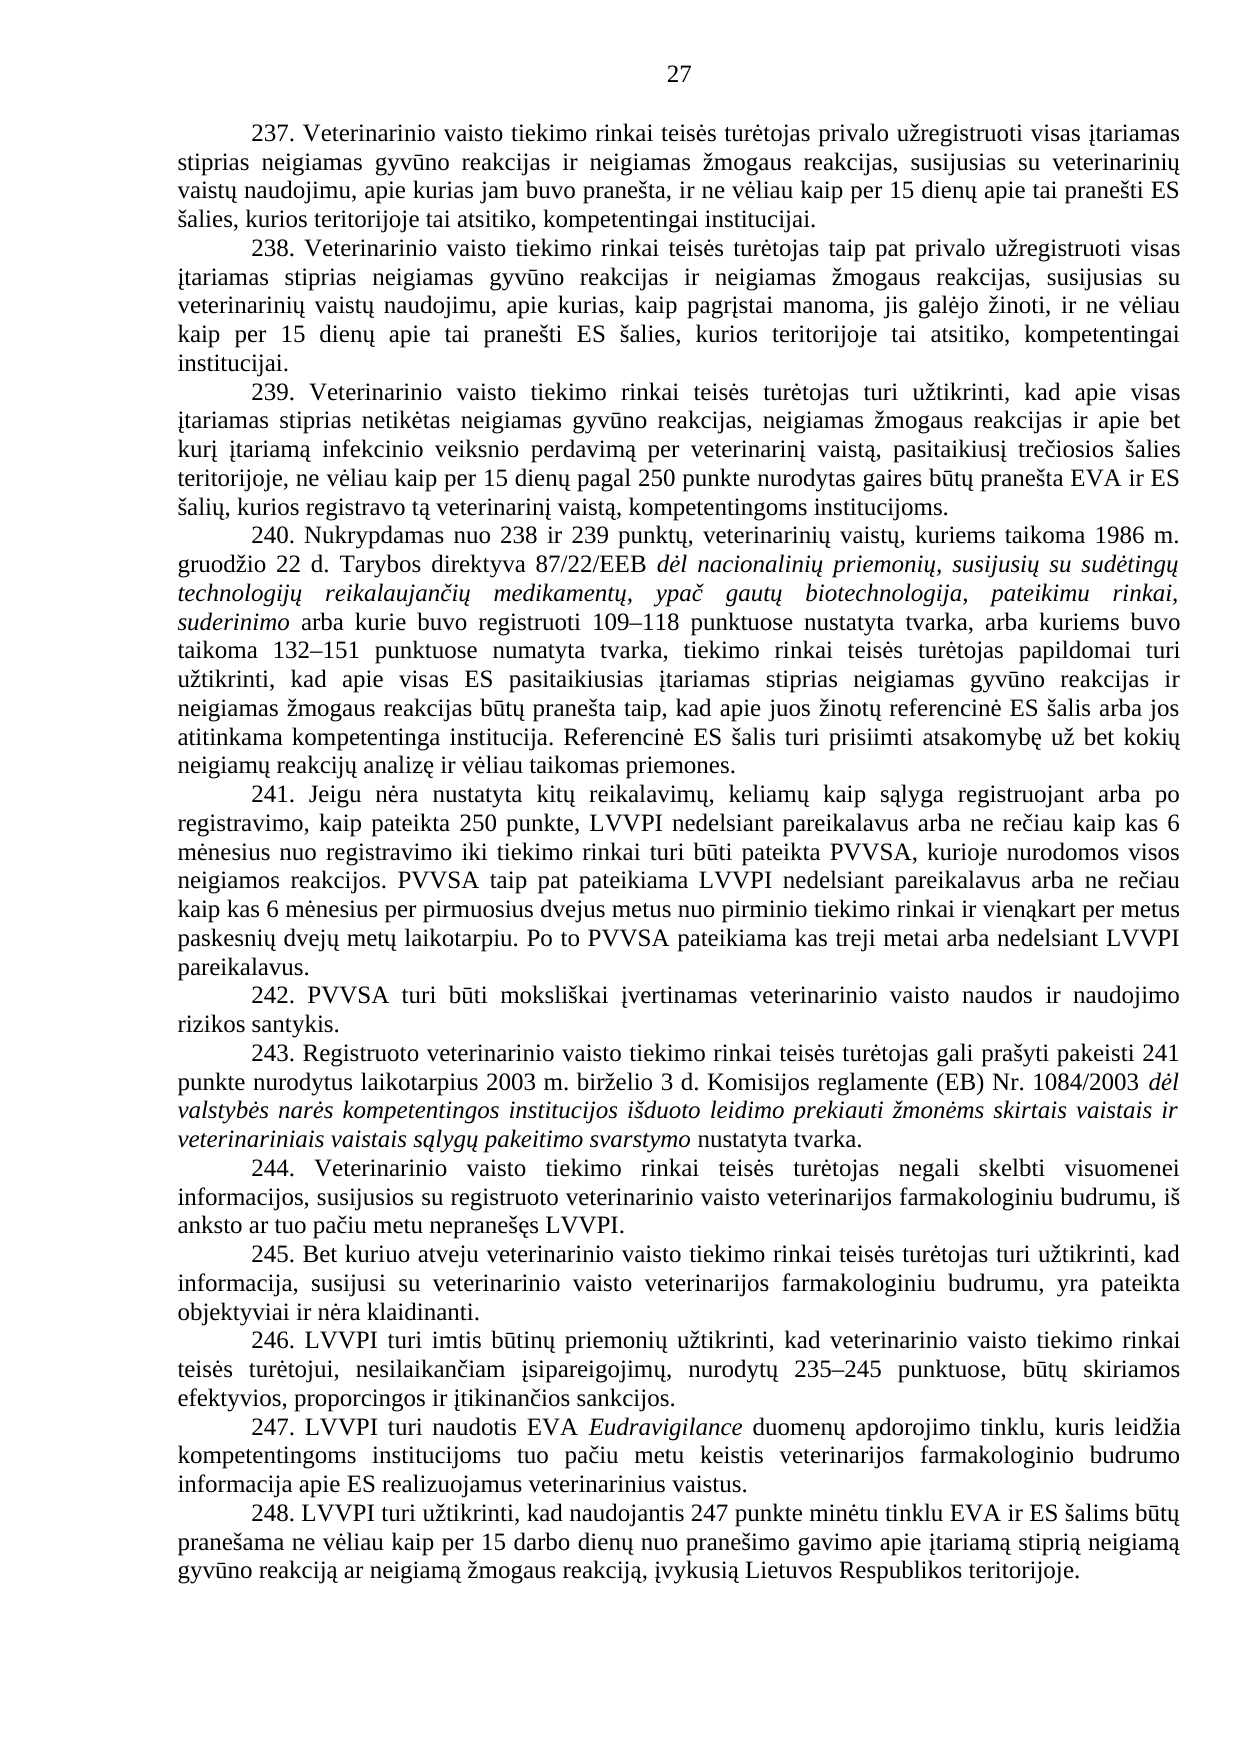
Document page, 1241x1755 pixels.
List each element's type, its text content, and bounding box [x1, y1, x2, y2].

text 244. Veterinarinio vaisto tiekimo rinkai teisės turėtojas negali skelbti visuomenei informacijos, susijusios su registruoto veterinarinio vaisto veterinarijos farmakologiniu budrumu, iš anksto ar tuo pačiu metu nepranešęs LVVPI. [177, 1153, 1181, 1239]
text 238. Veterinarinio vaisto tiekimo rinkai teisės turėtojas taip pat privalo užregistruoti visas įtariamas stiprias neigiamas gyvūno reakcijas ir neigiamas žmogaus reakcijas, susijusias su veterinarinių vaistų naudojimu, apie kurias, kaip pagrįstai manoma, jis galėjo žinoti, ir ne vėliau kaip per 15 dienų apie tai pranešti ES šalies, kurios teritorijoje tai atsitiko, kompetentingai institucijai. [177, 233, 1181, 377]
text 246. LVVPI turi imtis būtinų priemonių užtikrinti, kad veterinarinio vaisto tiekimo rinkai teisės turėtojui, nesilaikančiam įsipareigojimų, nurodytų 235–245 punktuose, būtų skiriamos efektyvios, proporcingos ir įtikinančios sankcijos. [177, 1326, 1181, 1412]
text 247. LVVPI turi naudotis EVA Eudravigilance duomenų apdorojimo tinklu, kuris leidžia kompetentingoms institucijoms tuo pačiu metu keistis veterinarijos farmakologinio budrumo informacija apie ES realizuojamus veterinarinius vaistus. [177, 1412, 1181, 1498]
text 245. Bet kuriuo atveju veterinarinio vaisto tiekimo rinkai teisės turėtojas turi užtikrinti, kad informacija, susijusi su veterinarinio vaisto veterinarijos farmakologiniu budrumu, yra pateikta objektyviai ir nėra klaidinanti. [177, 1239, 1181, 1326]
text 248. LVVPI turi užtikrinti, kad naudojantis 247 punkte minėtu tinklu EVA ir ES šalims būtų pranešama ne vėliau kaip per 15 darbo dienų nuo pranešimo gavimo apie įtariamą stiprią neigiamą gyvūno reakciją ar neigiamą žmogaus reakciją, įvykusią Lietuvos Respublikos teritorijoje. [177, 1498, 1181, 1584]
text 237. Veterinarinio vaisto tiekimo rinkai teisės turėtojas privalo užregistruoti visas įtariamas stiprias neigiamas gyvūno reakcijas ir neigiamas žmogaus reakcijas, susijusias su veterinarinių vaistų naudojimu, apie kurias jam buvo pranešta, ir ne vėliau kaip per 15 dienų apie tai pranešti ES šalies, kurios teritorijoje tai atsitiko, kompetentingai institucijai. [177, 118, 1181, 233]
text 239. Veterinarinio vaisto tiekimo rinkai teisės turėtojas turi užtikrinti, kad apie visas įtariamas stiprias netikėtas neigiamas gyvūno reakcijas, neigiamas žmogaus reakcijas ir apie bet kurį įtariamą infekcinio veiksnio perdavimą per veterinarinį vaistą, pasitaikiusį trečiosios šalies teritorijoje, ne vėliau kaip per 15 dienų pagal 250 punkte nurodytas gaires būtų pranešta EVA ir ES šalių, kurios registravo tą veterinarinį vaistą, kompetentingoms institucijoms. [177, 377, 1181, 521]
text 241. Jeigu nėra nustatyta kitų reikalavimų, keliamų kaip sąlyga registruojant arba po registravimo, kaip pateikta 250 punkte, LVVPI nedelsiant pareikalavus arba ne rečiau kaip kas 6 mėnesius nuo registravimo iki tiekimo rinkai turi būti pateikta PVVSA, kurioje nurodomos visos neigiamos reakcijos. PVVSA taip pat pateikiama LVVPI nedelsiant pareikalavus arba ne rečiau kaip kas 6 mėnesius per pirmuosius dvejus metus nuo pirminio tiekimo rinkai ir vienąkart per metus paskesnių dvejų metų laikotarpiu. Po to PVVSA pateikiama kas treji metai arba nedelsiant LVVPI pareikalavus. [177, 779, 1181, 981]
text 242. PVVSA turi būti moksliškai įvertinamas veterinarinio vaisto naudos ir naudojimo rizikos santykis. [177, 981, 1181, 1038]
text 243. Registruoto veterinarinio vaisto tiekimo rinkai teisės turėtojas gali prašyti pakeisti 241 punkte nurodytus laikotarpius 2003 m. birželio 3 d. Komisijos reglamente (EB) Nr. 1084/2003 dėl valstybės narės kompetentingos institucijos išduoto leidimo prekiauti žmonėms skirtais vaistais ir veterinariniais vaistais sąlygų pakeitimo svarstymo nustatyta tvarka. [177, 1038, 1181, 1153]
text 240. Nukrypdamas nuo 238 ir 239 punktų, veterinarinių vaistų, kuriems taikoma 1986 m. gruodžio 22 d. Tarybos direktyva 87/22/EEB dėl nacionalinių priemonių, susijusių su sudėtingų technologijų reikalaujančių medikamentų, ypač gautų biotechnologija, pateikimu rinkai, suderinimo arba kurie buvo registruoti 109–118 punktuose nustatyta tvarka, arba kuriems buvo taikoma 132–151 punktuose numatyta tvarka, tiekimo rinkai teisės turėtojas papildomai turi užtikrinti, kad apie visas ES pasitaikiusias įtariamas stiprias neigiamas gyvūno reakcijas ir neigiamas žmogaus reakcijas būtų pranešta taip, kad apie juos žinotų referencinė ES šalis arba jos atitinkama kompetentinga institucija. Referencinė ES šalis turi prisiimti atsakomybę už bet kokių neigiamų reakcijų analizę ir vėliau taikomas priemones. [177, 521, 1181, 779]
